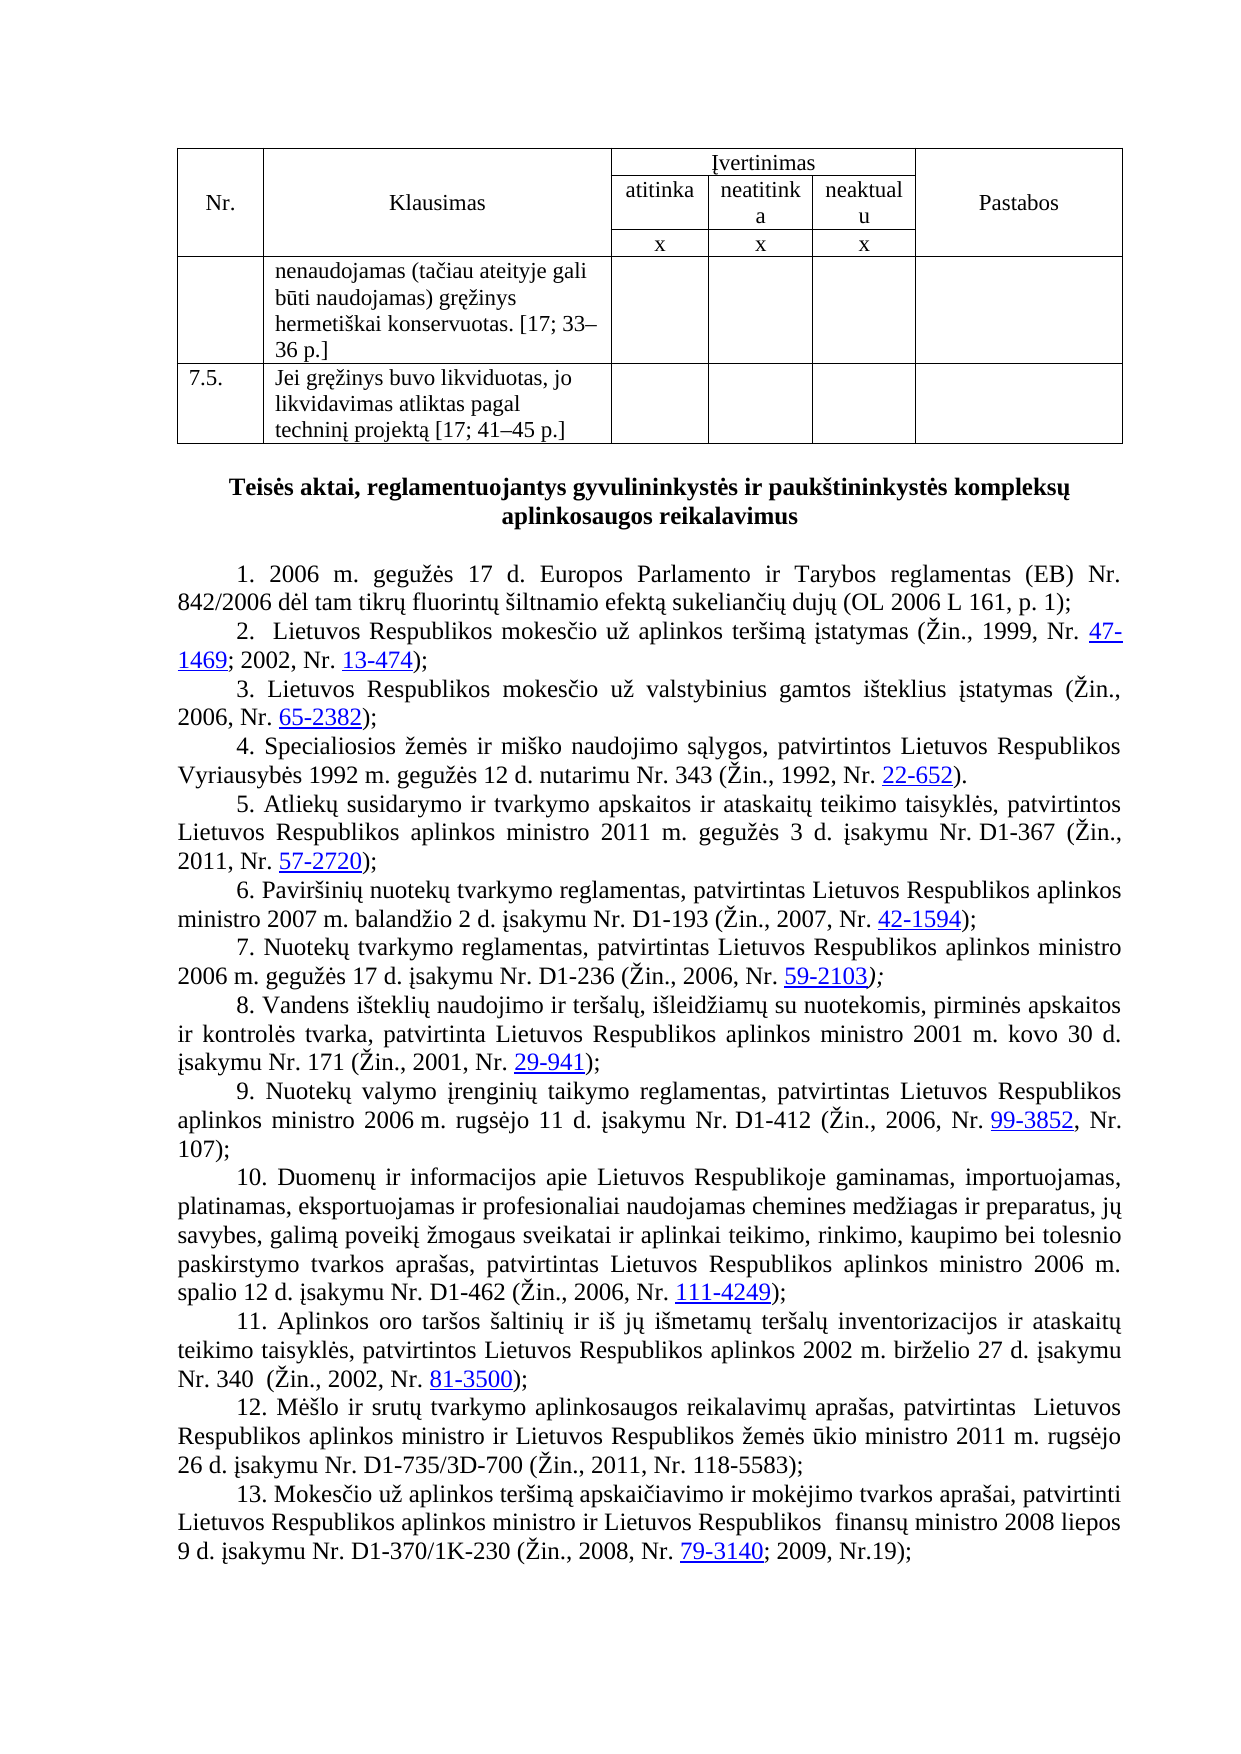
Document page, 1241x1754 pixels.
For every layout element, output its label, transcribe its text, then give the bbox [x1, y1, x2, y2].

table_header Klausimas [264, 149, 611, 256]
text 1. 2006 m. gegužės 17 d. Europos Parlamento ir Tarybos reglamentas (EB) Nr. 842/2006 dėl tam tikrų fluorintų šiltnamio efektą sukeliančių dujų (OL 2006 L 161, p. 1); [177, 559, 1122, 616]
table_header Nr. [178, 149, 263, 256]
table_cell [178, 257, 263, 363]
table_cell x [612, 230, 708, 256]
table_cell x [709, 230, 812, 256]
text 9. Nuotekų valymo įrenginių taikymo reglamentas, patvirtintas Lietuvos Respublikos aplinkos ministro 2006 m. rugsėjo 11 d. įsakymu Nr. D1-412 (Žin., 2006, Nr. 99-3852, Nr. 107); [177, 1076, 1122, 1162]
table_cell Jei gręžinys buvo likviduotas, jo likvidavimas atliktas pagal techninį projektą [17; 41–45 p.] [264, 364, 611, 443]
table_cell [813, 257, 915, 363]
text 11. Aplinkos oro taršos šaltinių ir iš jų išmetamų teršalų inventorizacijos ir ataskaitų teikimo taisyklės, patvirtintos Lietuvos Respublikos aplinkos 2002 m. birželio 27 d. įsakymu Nr. 340 (Žin., 2002, Nr. 81-3500); [177, 1306, 1122, 1392]
table_cell [916, 257, 1122, 363]
text 7. Nuotekų tvarkymo reglamentas, patvirtintas Lietuvos Respublikos aplinkos ministro 2006 m. gegužės 17 d. įsakymu Nr. D1-236 (Žin., 2006, Nr. 59-2103); [177, 932, 1122, 990]
table_header Įvertinimas [612, 149, 915, 175]
table_cell neaktualu [813, 176, 915, 229]
text 6. Paviršinių nuotekų tvarkymo reglamentas, patvirtintas Lietuvos Respublikos aplinkos ministro 2007 m. balandžio 2 d. įsakymu Nr. D1-193 (Žin., 2007, Nr. 42-1594); [177, 875, 1122, 932]
table_cell nenaudojamas (tačiau ateityje gali būti naudojamas) gręžinys hermetiškai konservuotas. [17; 33–36 p.] [264, 257, 611, 363]
table_cell [612, 257, 708, 363]
text 8. Vandens išteklių naudojimo ir teršalų, išleidžiamų su nuotekomis, pirminės apskaitos ir kontrolės tvarka, patvirtinta Lietuvos Respublikos aplinkos ministro 2001 m. kovo 30 d. įsakymu Nr. 171 (Žin., 2001, Nr. 29-941); [177, 990, 1122, 1076]
text 4. Specialiosios žemės ir miško naudojimo sąlygos, patvirtintos Lietuvos Respublikos Vyriausybės 1992 m. gegužės 12 d. nutarimu Nr. 343 (Žin., 1992, Nr. 22-652). [177, 731, 1122, 789]
table_cell [916, 364, 1122, 443]
text 5. Atliekų susidarymo ir tvarkymo apskaitos ir ataskaitų teikimo taisyklės, patvirtintos Lietuvos Respublikos aplinkos ministro 2011 m. gegužės 3 d. įsakymu Nr. D1-367 (Žin., 2011, Nr. 57-2720); [177, 789, 1122, 875]
table_cell [709, 364, 812, 443]
text 13. Mokesčio už aplinkos teršimą apskaičiavimo ir mokėjimo tvarkos aprašai, patvirtinti Lietuvos Respublikos aplinkos ministro ir Lietuvos Respublikos finansų ministro 2008 liepos 9 d. įsakymu Nr. D1-370/1K-230 (Žin., 2008, Nr. 79-3140; 2009, Nr.19); [177, 1479, 1122, 1565]
table_cell 7.5. [178, 364, 263, 443]
table_header Pastabos [916, 149, 1122, 256]
table_cell neatitinka [709, 176, 812, 229]
text 12. Mėšlo ir srutų tvarkymo aplinkosaugos reikalavimų aprašas, patvirtintas Lietuvos Respublikos aplinkos ministro ir Lietuvos Respublikos žemės ūkio ministro 2011 m. rugsėjo 26 d. įsakymu Nr. D1-735/3D-700 (Žin., 2011, Nr. 118-5583); [177, 1392, 1122, 1479]
text 10. Duomenų ir informacijos apie Lietuvos Respublikoje gaminamas, importuojamas, platinamas, eksportuojamas ir profesionaliai naudojamas chemines medžiagas ir preparatus, jų savybes, galimą poveikį žmogaus sveikatai ir aplinkai teikimo, rinkimo, kaupimo bei tolesnio paskirstymo tvarkos aprašas, patvirtintas Lietuvos Respublikos aplinkos ministro 2006 m. spalio 12 d. įsakymu Nr. D1-462 (Žin., 2006, Nr. 111-4249); [177, 1162, 1122, 1306]
table_cell [813, 364, 915, 443]
table_cell [709, 257, 812, 363]
text 3. Lietuvos Respublikos mokesčio už valstybinius gamtos išteklius įstatymas (Žin., 2006, Nr. 65-2382); [177, 674, 1122, 731]
text Teisės aktai, reglamentuojantys gyvulininkystės ir paukštininkystės kompleksų aplinkosaugos reikalavimus [177, 472, 1122, 530]
table_cell x [813, 230, 915, 256]
table_cell atitinka [612, 176, 708, 229]
text 2. Lietuvos Respublikos mokesčio už aplinkos teršimą įstatymas (Žin., 1999, Nr. 47-1469; 2002, Nr. 13-474); [177, 616, 1122, 674]
table_cell [612, 364, 708, 443]
